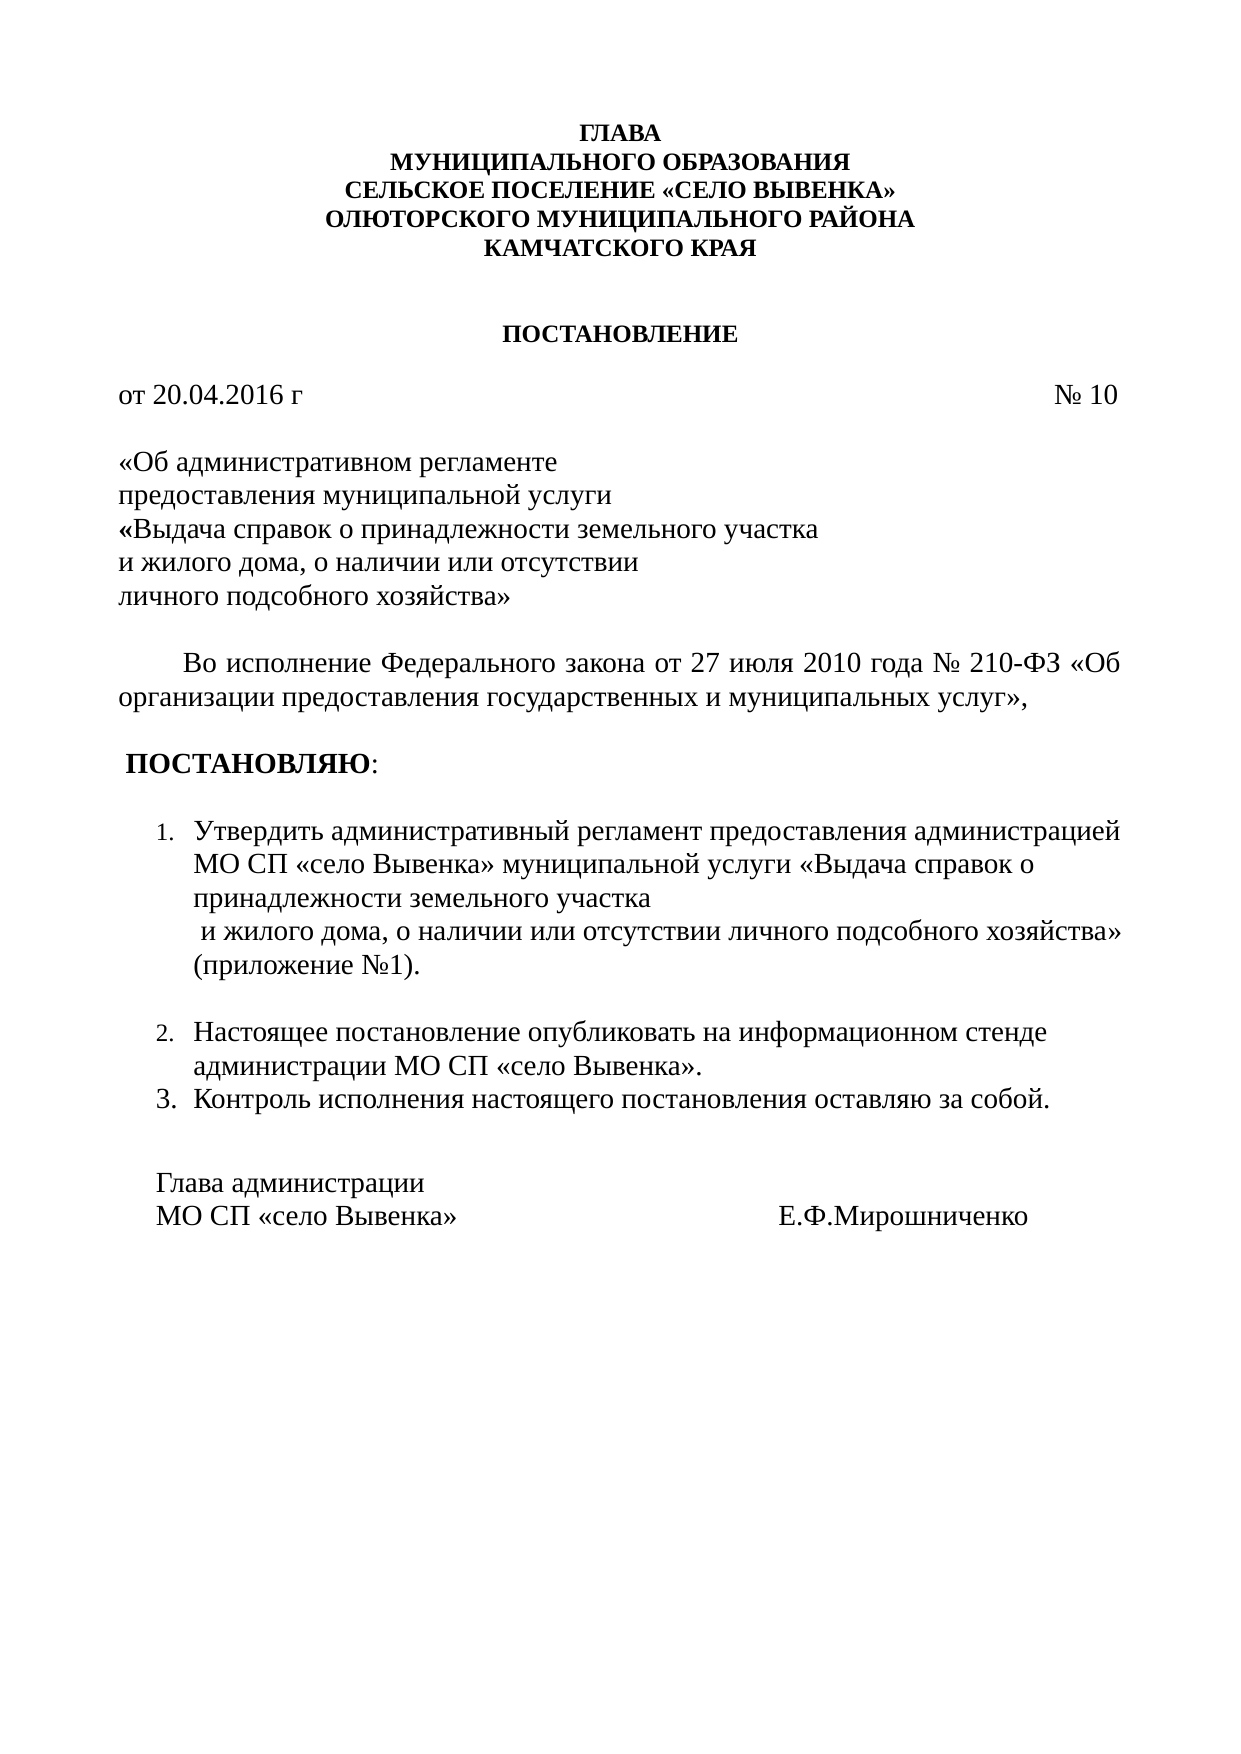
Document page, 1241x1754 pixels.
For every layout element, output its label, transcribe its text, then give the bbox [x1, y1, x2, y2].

text Во исполнение Федерального закона от 27 июля 2010 года № 210-ФЗ «Об организации предоставления государственных и муниципальных услуг», [118, 645, 1122, 712]
text и жилого дома, о наличии или отсутствии [118, 544, 1122, 578]
text и жилого дома, о наличии или отсутствии личного подсобного хозяйства» (приложение №1). [193, 913, 1122, 981]
text «Об административном регламенте [118, 444, 1122, 477]
text ПОСТАНОВЛЕНИЕ [118, 319, 1122, 348]
text КАМЧАТСКОГО КРАЯ [118, 233, 1122, 262]
text личного подсобного хозяйства» [118, 578, 1122, 612]
text «Выдача справок о принадлежности земельного участка [118, 511, 1122, 544]
list Контроль исполнения настоящего постановления оставляю за собой. [156, 1081, 1122, 1115]
text от 20.04.2016 г № 10 [118, 377, 1122, 410]
text МУНИЦИПАЛЬНОГО ОБРАЗОВАНИЯ [118, 147, 1122, 176]
text СЕЛЬСКОЕ ПОСЕЛЕНИЕ «СЕЛО ВЫВЕНКА» [118, 176, 1122, 204]
list Настоящее постановление опубликовать на информационном стенде администрации МО СП «село Вывенка». [156, 1014, 1122, 1081]
list Утвердить административный регламент предоставления администрацией МО СП «село Вывенка» муниципальной услуги «Выдача справок о принадлежности земельного участка [156, 813, 1122, 913]
text ОЛЮТОРСКОГО МУНИЦИПАЛЬНОГО РАЙОНА [118, 204, 1122, 233]
text ПОСТАНОВЛЯЮ: [118, 746, 1122, 779]
text МО СП «село Вывенка» Е.Ф.Мирошниченко [118, 1198, 1122, 1232]
text ГЛАВА [118, 118, 1122, 147]
text Глава администрации [118, 1165, 1122, 1198]
text предоставления муниципальной услуги [118, 477, 1122, 511]
